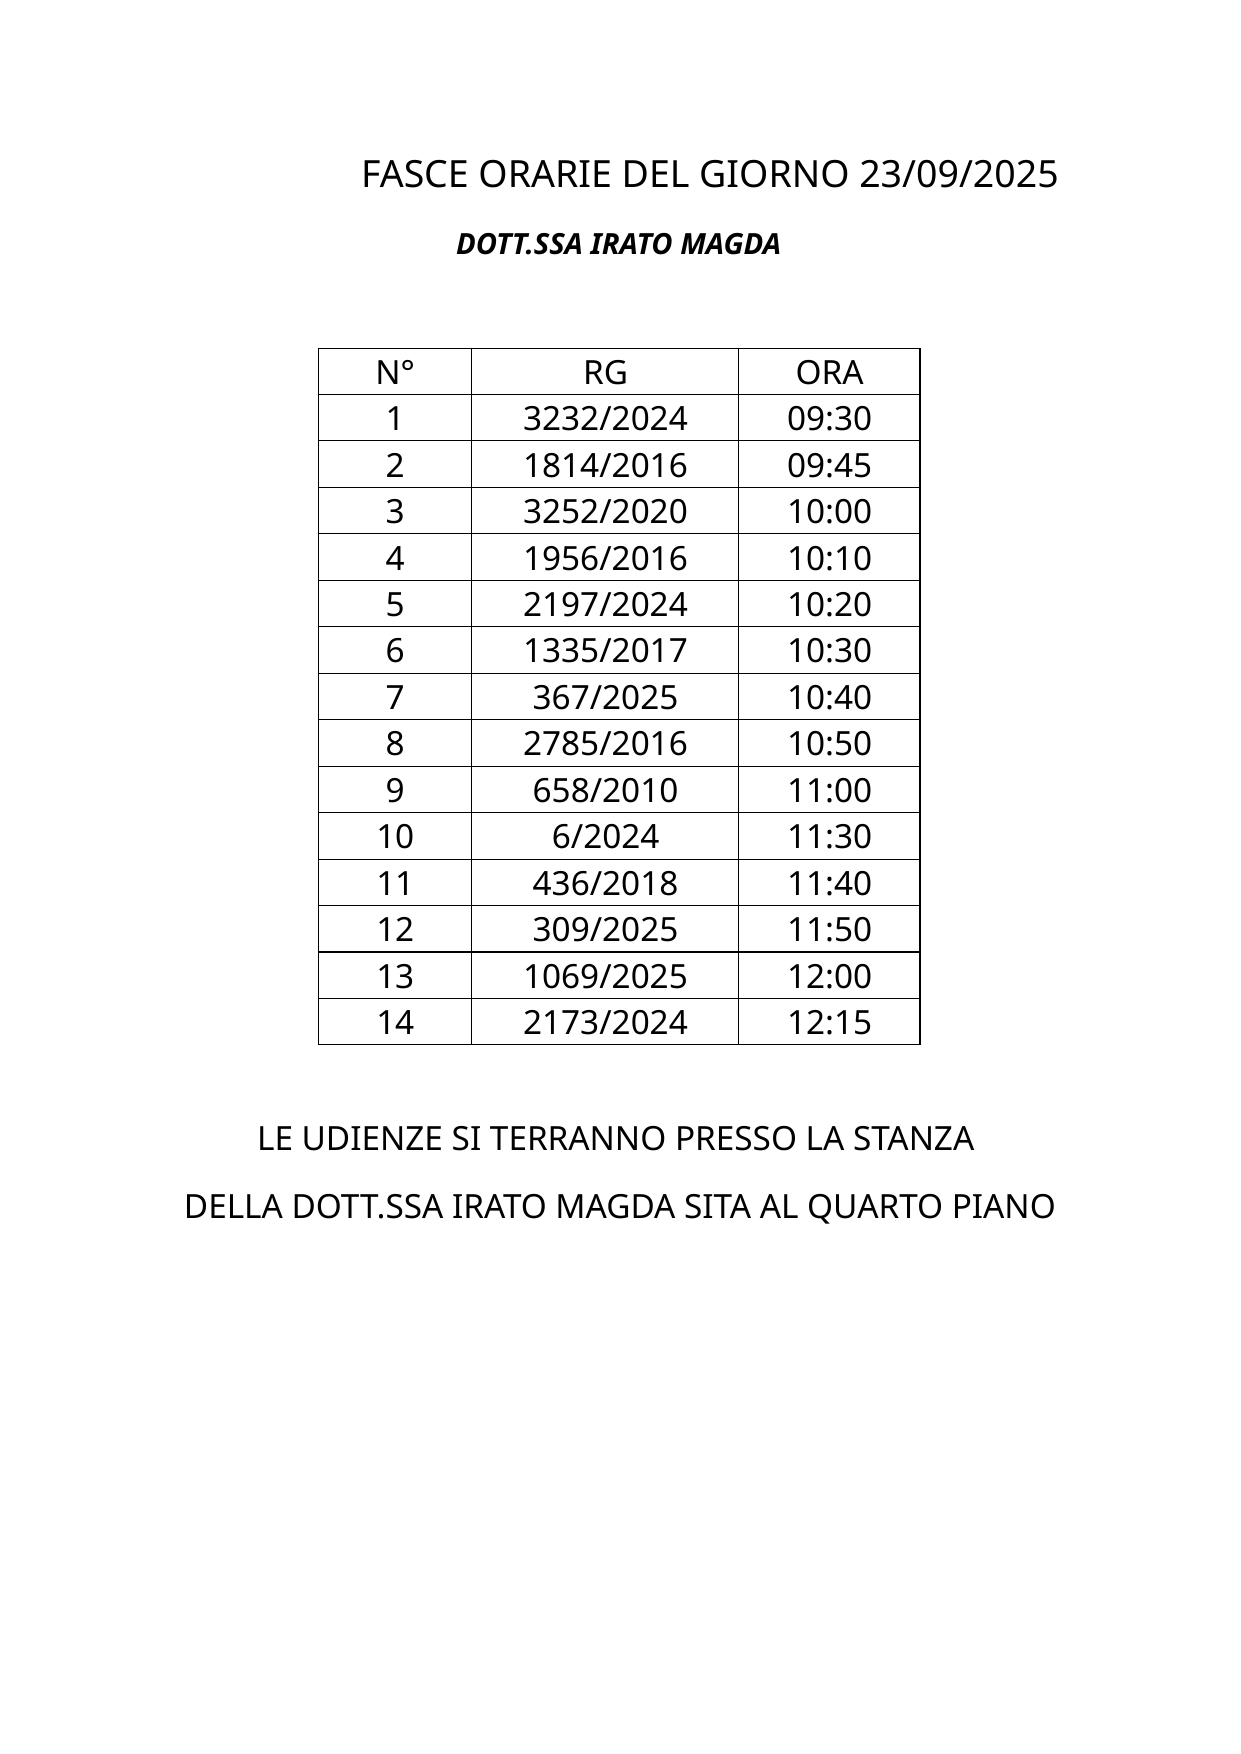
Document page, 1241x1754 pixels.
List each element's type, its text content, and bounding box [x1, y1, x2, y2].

table_cell 3232/2024 [472, 395, 738, 440]
text LE UDIENZE SI TERRANNO PRESSO LA STANZA [118, 1114, 1122, 1160]
table_cell 6/2024 [472, 813, 738, 858]
table_cell 6 [319, 627, 471, 673]
table_cell 8 [319, 720, 471, 766]
table_cell 3252/2020 [472, 488, 738, 533]
table_cell 2173/2024 [472, 999, 738, 1044]
table_cell 1069/2025 [472, 953, 738, 998]
table_cell 10:20 [739, 581, 919, 626]
table_cell 2197/2024 [472, 581, 738, 626]
table_cell 11:30 [739, 813, 919, 858]
table_cell 2785/2016 [472, 720, 738, 766]
table_cell 367/2025 [472, 674, 738, 719]
table_cell 2 [319, 441, 471, 487]
table_cell 13 [319, 953, 471, 998]
table_cell 1 [319, 395, 471, 440]
table_cell 10:40 [739, 674, 919, 719]
table_header N° [319, 349, 471, 394]
table_cell 11:50 [739, 906, 919, 951]
table_cell 309/2025 [472, 906, 738, 951]
table_cell 11 [319, 860, 471, 905]
text DOTT.SSA IRATO MAGDA [118, 223, 1122, 263]
table_cell 1814/2016 [472, 441, 738, 487]
table_cell 3 [319, 488, 471, 533]
table_cell 09:30 [739, 395, 919, 440]
table_cell 10:00 [739, 488, 919, 533]
table_cell 11:40 [739, 860, 919, 905]
table_cell 12:15 [739, 999, 919, 1044]
table_cell 436/2018 [472, 860, 738, 905]
table_cell 5 [319, 581, 471, 626]
table_cell 7 [319, 674, 471, 719]
table_cell 1335/2017 [472, 627, 738, 673]
table_header ORA [739, 349, 919, 394]
table_cell 10 [319, 813, 471, 858]
table_cell 14 [319, 999, 471, 1044]
table_cell 11:00 [739, 767, 919, 812]
table_cell 1956/2016 [472, 534, 738, 580]
table_cell 12:00 [739, 953, 919, 998]
table_cell 12 [319, 906, 471, 951]
table_cell 10:30 [739, 627, 919, 673]
table_cell 9 [319, 767, 471, 812]
table_cell 10:10 [739, 534, 919, 580]
table_cell 09:45 [739, 441, 919, 487]
table_cell 4 [319, 534, 471, 580]
table_cell 658/2010 [472, 767, 738, 812]
text DELLA DOTT.SSA IRATO MAGDA SITA AL QUARTO PIANO [118, 1183, 1122, 1228]
text FASCE ORARIE DEL GIORNO 23/09/2025 [118, 148, 1122, 199]
table_header RG [472, 349, 738, 394]
table_cell 10:50 [739, 720, 919, 766]
